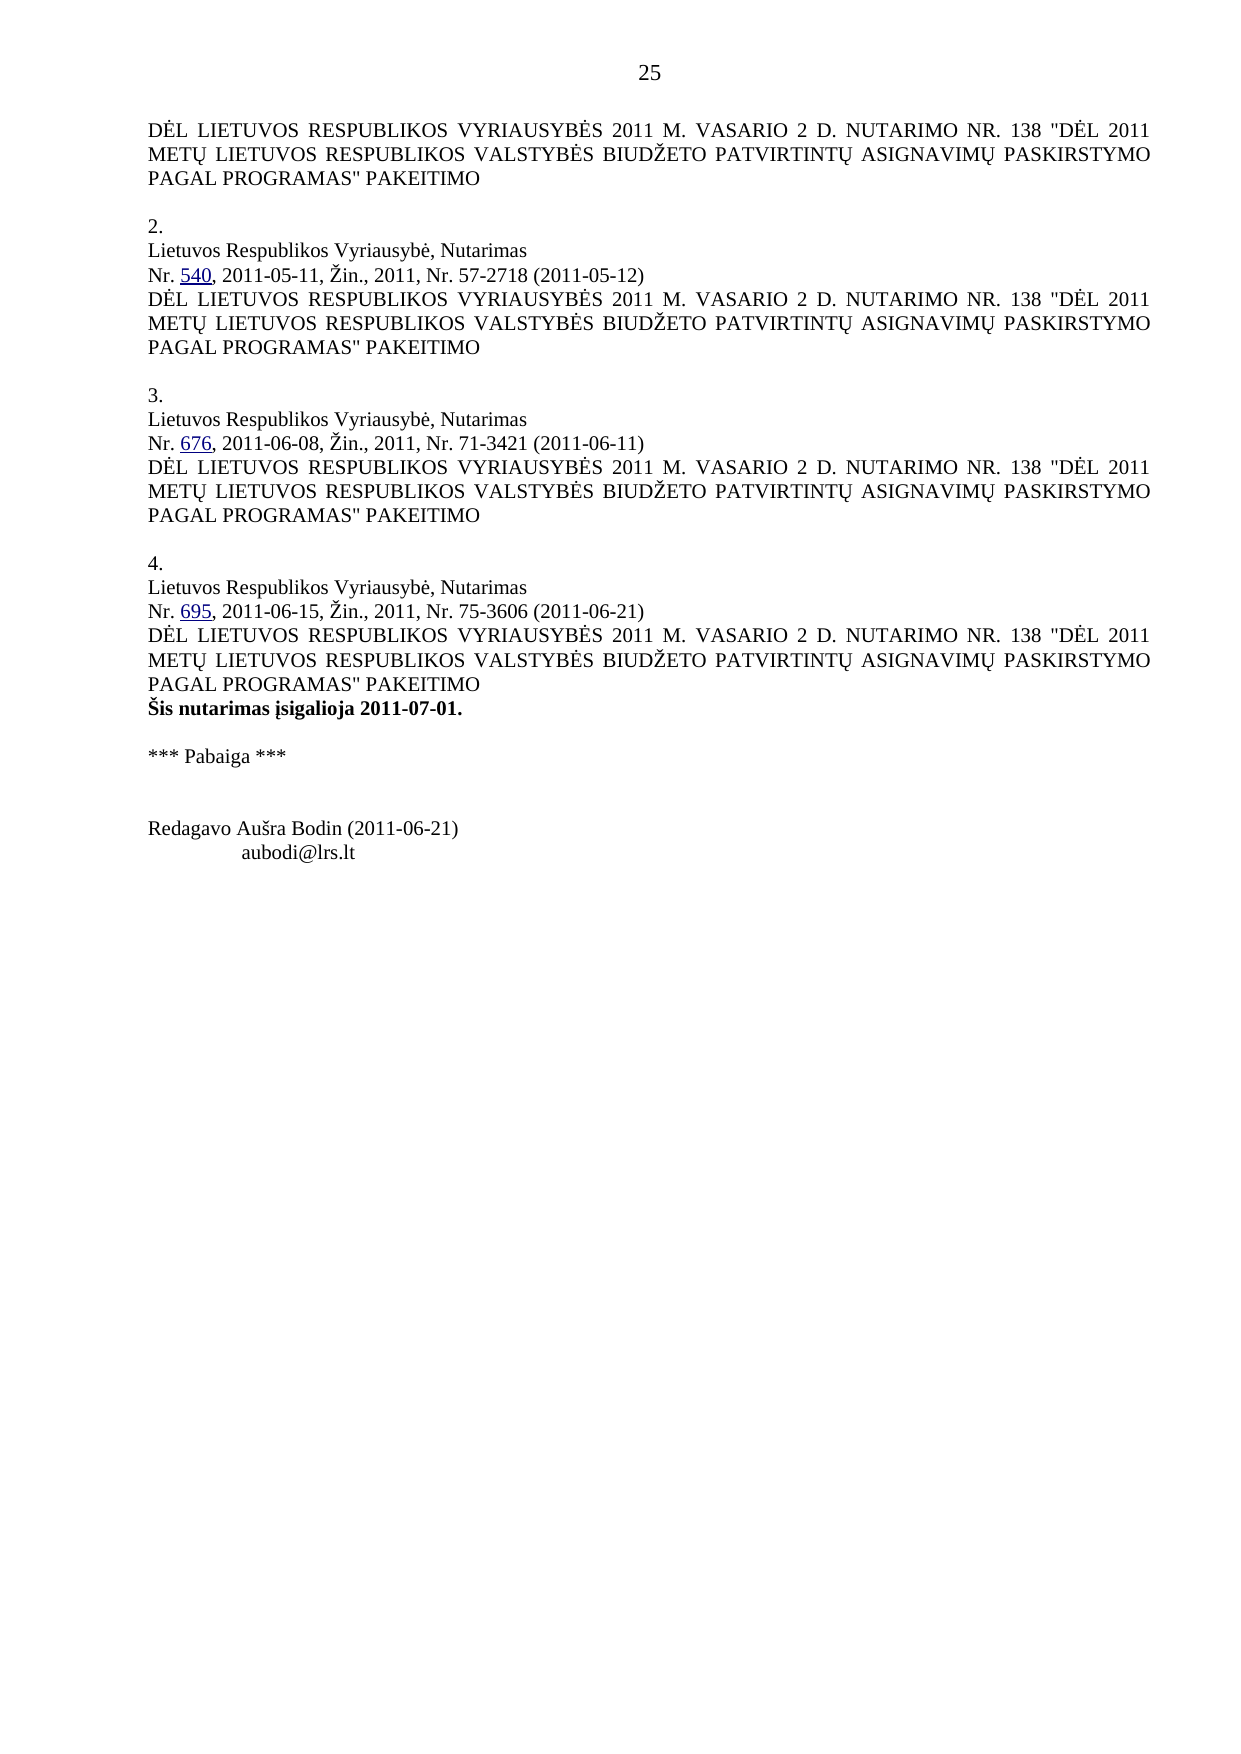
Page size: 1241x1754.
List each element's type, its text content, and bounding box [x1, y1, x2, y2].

text Šis nutarimas įsigalioja 2011-07-01. [148, 696, 1152, 720]
text Nr. 695, 2011-06-15, Žin., 2011, Nr. 75-3606 (2011-06-21) [148, 599, 1152, 623]
text Lietuvos Respublikos Vyriausybė, Nutarimas [148, 575, 1152, 599]
text Redagavo Aušra Bodin (2011-06-21) [148, 816, 1152, 840]
text 3. [148, 383, 1152, 407]
text aubodi@lrs.lt [148, 840, 1152, 864]
text DĖL LIETUVOS RESPUBLIKOS VYRIAUSYBĖS 2011 M. VASARIO 2 D. NUTARIMO NR. 138 "DĖL 2011 METŲ LIETUVOS RESPUBLIKOS VALSTYBĖS BIUDŽETO PATVIRTINTŲ ASIGNAVIMŲ PASKIRSTYMO PAGAL PROGRAMAS" PAKEITIMO [148, 455, 1152, 527]
text 2. [148, 214, 1152, 238]
text Lietuvos Respublikos Vyriausybė, Nutarimas [148, 407, 1152, 431]
text Nr. 676, 2011-06-08, Žin., 2011, Nr. 71-3421 (2011-06-11) [148, 431, 1152, 455]
text DĖL LIETUVOS RESPUBLIKOS VYRIAUSYBĖS 2011 M. VASARIO 2 D. NUTARIMO NR. 138 "DĖL 2011 METŲ LIETUVOS RESPUBLIKOS VALSTYBĖS BIUDŽETO PATVIRTINTŲ ASIGNAVIMŲ PASKIRSTYMO PAGAL PROGRAMAS" PAKEITIMO [148, 287, 1152, 359]
text Nr. 540, 2011-05-11, Žin., 2011, Nr. 57-2718 (2011-05-12) [148, 262, 1152, 287]
text DĖL LIETUVOS RESPUBLIKOS VYRIAUSYBĖS 2011 M. VASARIO 2 D. NUTARIMO NR. 138 "DĖL 2011 METŲ LIETUVOS RESPUBLIKOS VALSTYBĖS BIUDŽETO PATVIRTINTŲ ASIGNAVIMŲ PASKIRSTYMO PAGAL PROGRAMAS" PAKEITIMO [148, 623, 1152, 696]
text DĖL LIETUVOS RESPUBLIKOS VYRIAUSYBĖS 2011 M. VASARIO 2 D. NUTARIMO NR. 138 "DĖL 2011 METŲ LIETUVOS RESPUBLIKOS VALSTYBĖS BIUDŽETO PATVIRTINTŲ ASIGNAVIMŲ PASKIRSTYMO PAGAL PROGRAMAS" PAKEITIMO [148, 118, 1152, 190]
text 4. [148, 551, 1152, 575]
text *** Pabaiga *** [148, 744, 1152, 768]
text Lietuvos Respublikos Vyriausybė, Nutarimas [148, 238, 1152, 262]
